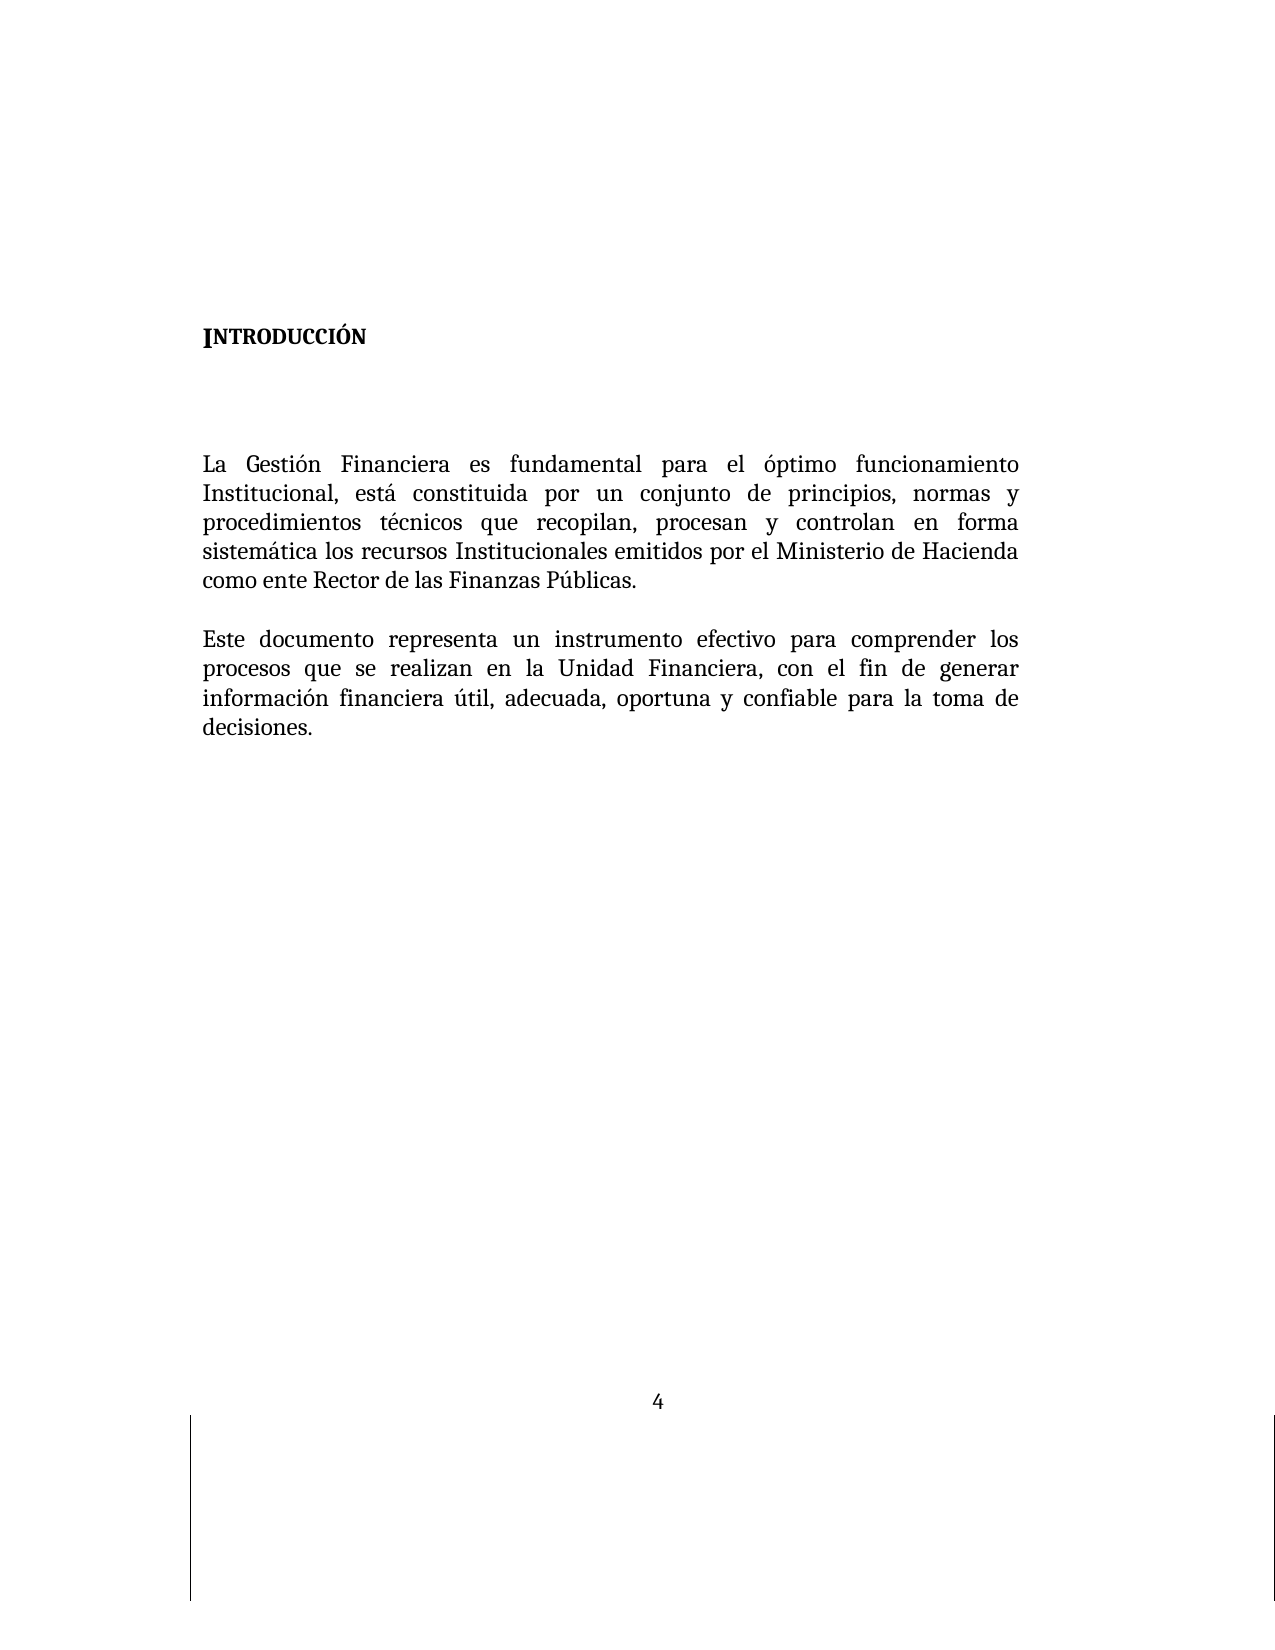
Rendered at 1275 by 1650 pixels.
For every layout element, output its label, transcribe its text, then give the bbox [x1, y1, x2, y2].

text Este documento representa un instrumento efectivo para comprender los procesos que se realizan en la Unidad Financiera, con el fin de generar información financiera útil, adecuada, oportuna y confiable para la toma de decisiones. [202, 624, 1019, 741]
text La Gestión Financiera es fundamental para el óptimo funcionamiento Institucional, está constituida por un conjunto de principios, normas y procedimientos técnicos que recopilan, procesan y controlan en forma sistemática los recursos Institucionales emitidos por el Ministerio de Hacienda como ente Rector de las Finanzas Públicas. [202, 449, 1019, 595]
table_header Manual de Procedimientos de Unidad Financiera Institucional [191, 1415, 1274, 1601]
text INTRODUCCIÓN [202, 304, 1096, 336]
